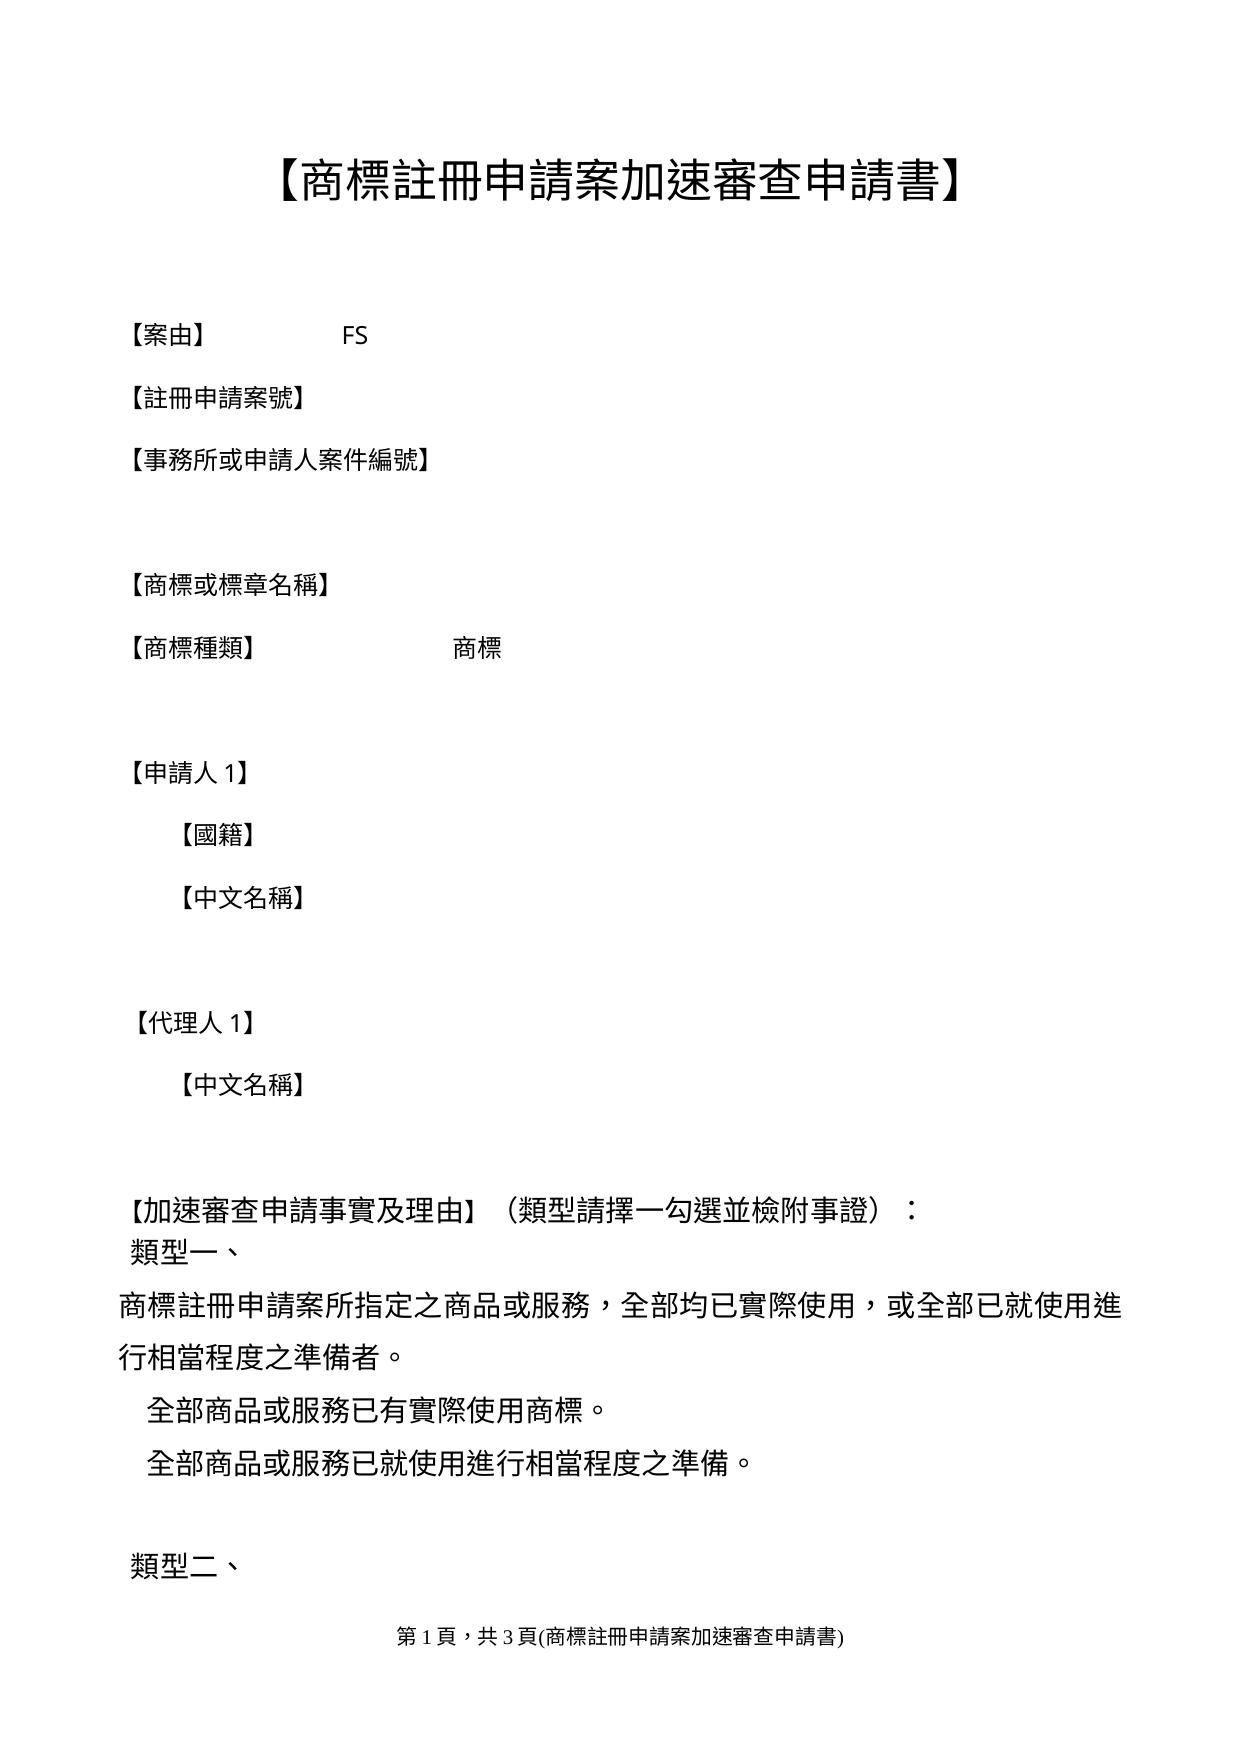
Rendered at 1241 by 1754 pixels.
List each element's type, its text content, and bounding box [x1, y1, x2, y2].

text 【中文名稱】 [118, 854, 1122, 917]
text 類型一、 [118, 1229, 1125, 1272]
text 【國籍】 [118, 792, 1122, 854]
text 【申請人1】 [118, 729, 1122, 792]
text 【商標或標章名稱】 [118, 542, 1122, 604]
text 【案由】 FS [118, 292, 1122, 354]
text 全部商品或服務已就使用進行相當程度之準備。 [118, 1441, 1125, 1483]
text 【商標種類】 商標 [118, 604, 1122, 667]
text 【事務所或申請人案件編號】 [118, 417, 1122, 479]
text 【商標註冊申請案加速審查申請書】 [118, 104, 1122, 229]
text 類型二、 [118, 1543, 1125, 1586]
text 【加速審查申請事實及理由】（類型請擇一勾選並檢附事證）： [118, 1167, 1122, 1229]
text 【代理人1】 [118, 979, 1122, 1042]
text 【註冊申請案號】 [118, 354, 1122, 417]
text 全部商品或服務已有實際使用商標。 [118, 1388, 1125, 1430]
text 【中文名稱】 [118, 1042, 1122, 1104]
text 商標註冊申請案所指定之商品或服務，全部均已實際使用，或全部已就使用進行相當程度之準備者。 [118, 1282, 1125, 1377]
